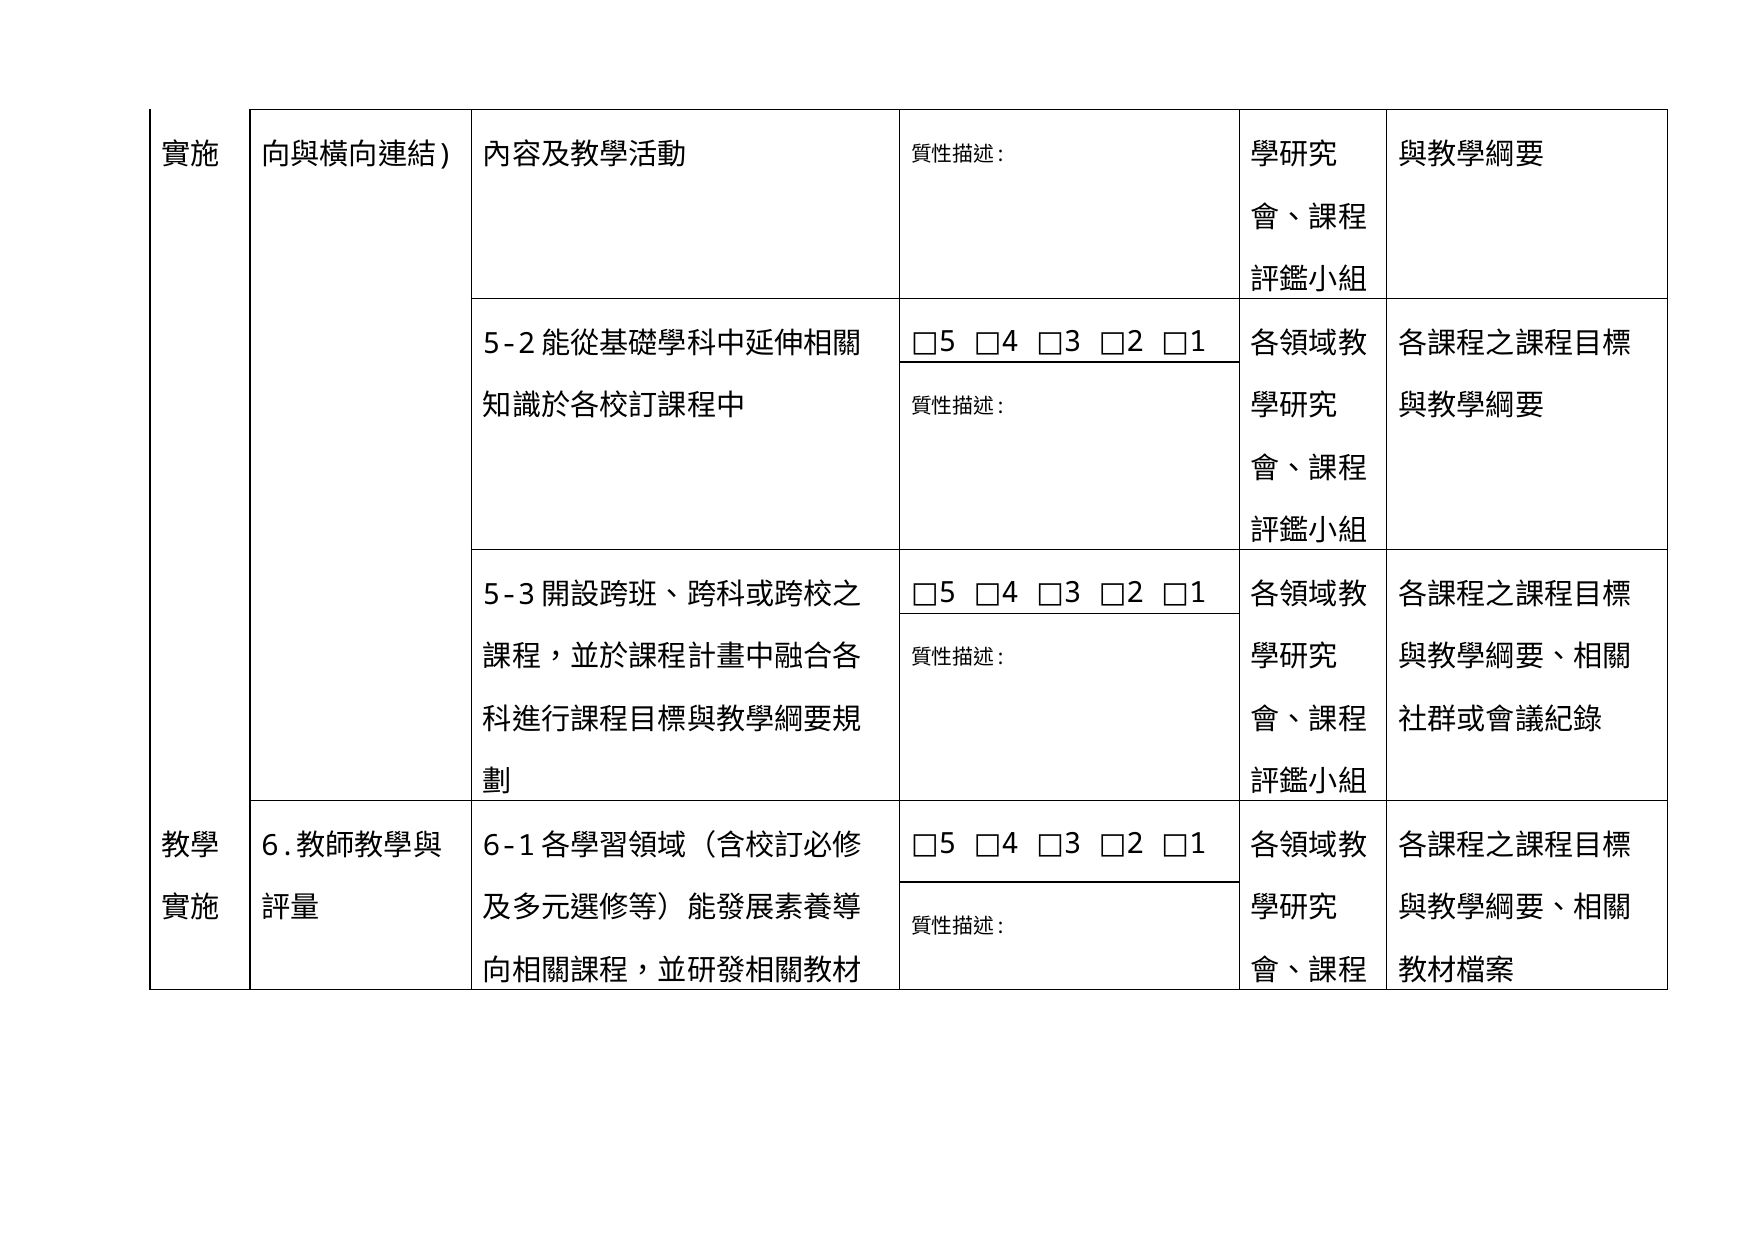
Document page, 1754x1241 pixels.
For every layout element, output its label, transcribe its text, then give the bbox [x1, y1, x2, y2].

table_cell 質性描述: [900, 883, 1239, 988]
table_cell 實施 [151, 109, 249, 800]
table_cell 5-3開設跨班、跨科或跨校之課程，並於課程計畫中融合各科進行課程目標與教學綱要規劃 [472, 550, 899, 800]
table_cell 各領域教學研究會、課程評鑑小組 [1240, 550, 1386, 800]
table_cell 各領域教學研究會、課程評鑑小組 [1240, 299, 1386, 549]
table_cell 質性描述: [900, 110, 1239, 298]
table_cell 6-1各學習領域（含校訂必修及多元選修等）能發展素養導向相關課程，並研發相關教材 [472, 801, 899, 988]
table_cell □5 □4 □3 □2 □1 [900, 801, 1239, 881]
table_cell □5 □4 □3 □2 □1 [900, 550, 1239, 612]
table_cell 向與橫向連結) [251, 110, 471, 800]
table_cell 各課程之課程目標與教學綱要、相關社群或會議紀錄 [1387, 550, 1667, 800]
table_cell 各課程之課程目標與教學綱要、相關教材檔案 [1387, 801, 1667, 988]
table_cell 教學實施 [151, 800, 249, 988]
table_cell 質性描述: [900, 614, 1239, 800]
table_cell 5-2能從基礎學科中延伸相關知識於各校訂課程中 [472, 299, 899, 549]
table_cell □5 □4 □3 □2 □1 [900, 299, 1239, 361]
table_cell 質性描述: [900, 363, 1239, 549]
table_cell 內容及教學活動 [472, 110, 899, 298]
table_cell 6.教師教學與評量 [251, 801, 471, 988]
table_cell 學研究會、課程評鑑小組 [1240, 110, 1386, 298]
table_cell 與教學綱要 [1387, 110, 1667, 298]
table_cell 各課程之課程目標與教學綱要 [1387, 299, 1667, 549]
table_cell 各領域教學研究會、課程 [1240, 801, 1386, 988]
